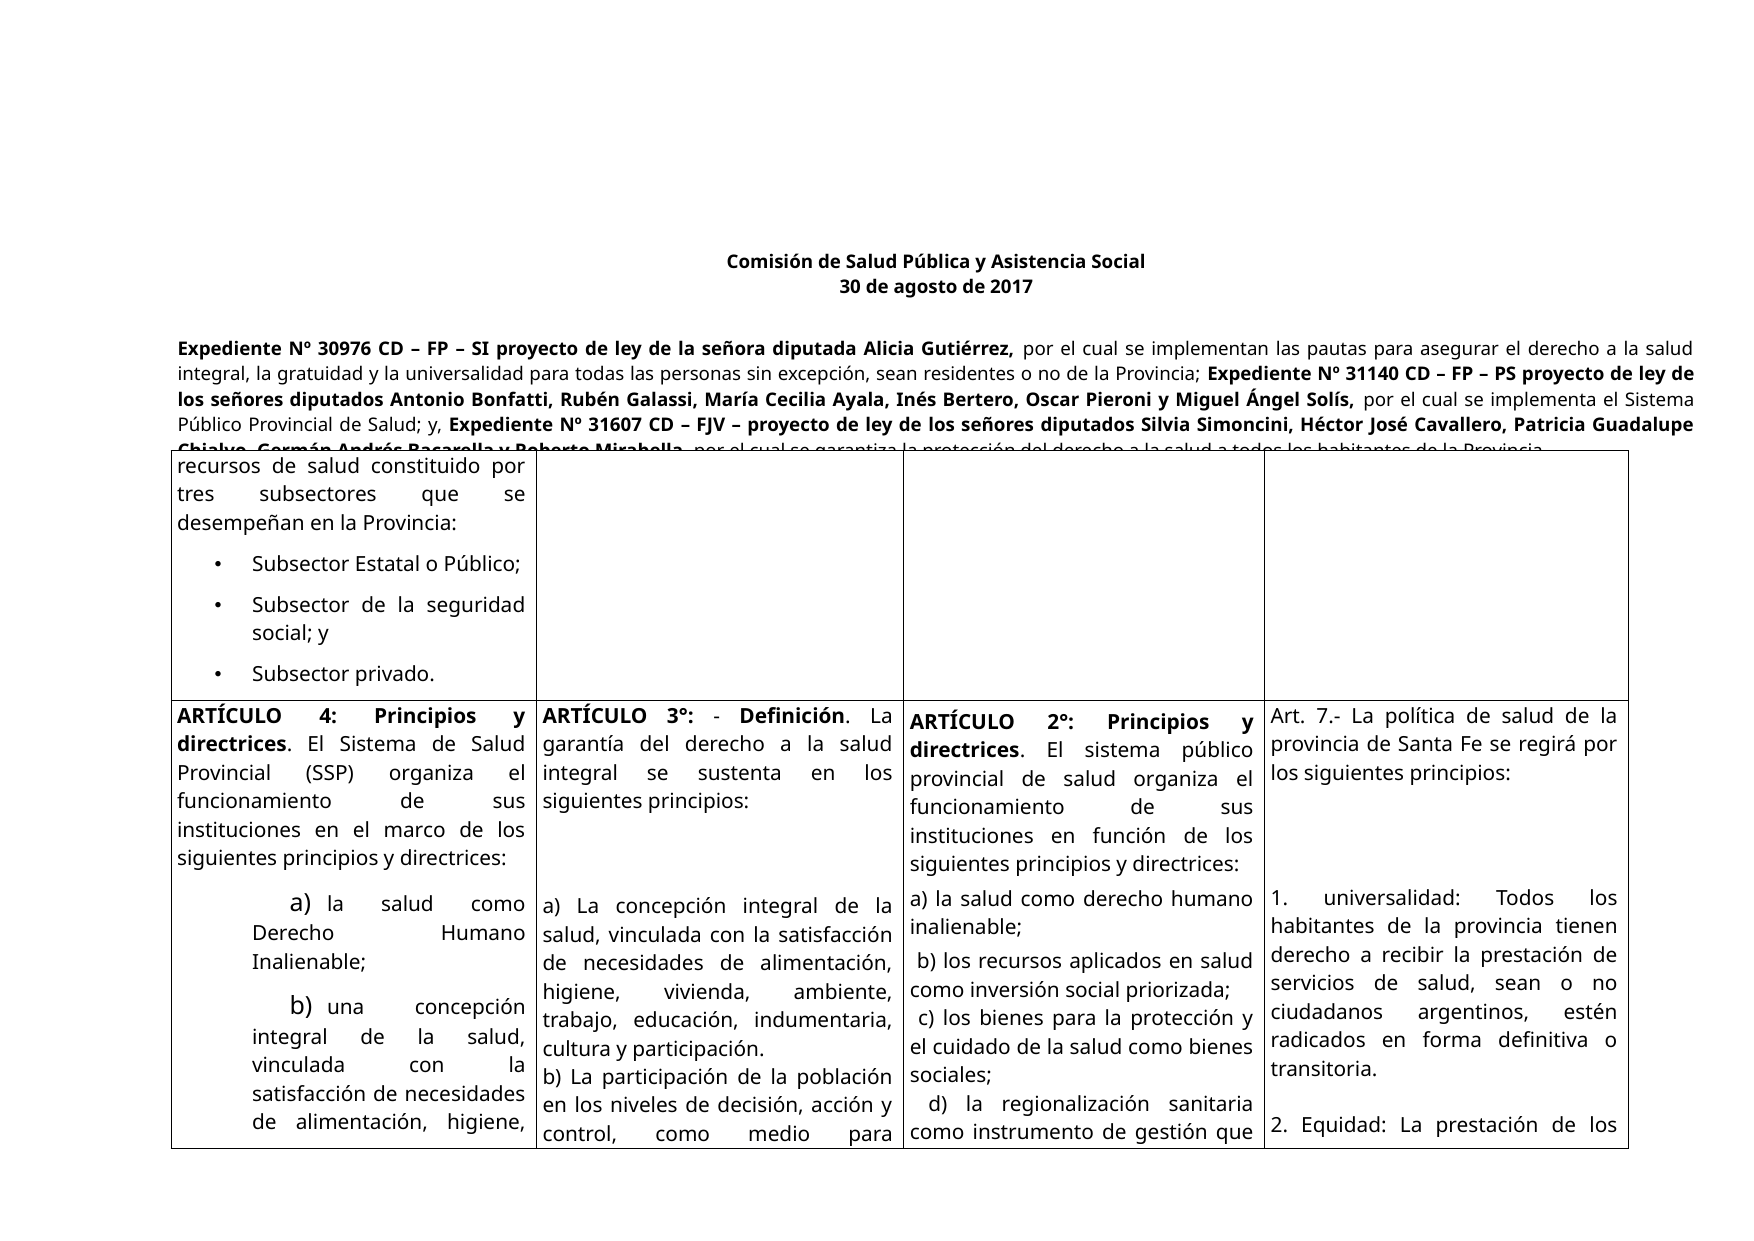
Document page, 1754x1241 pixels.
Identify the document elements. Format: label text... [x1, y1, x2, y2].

table_cell ARTÍCULO 3: Integración del Sistema de Salud Provincial. El Sistema de Salud Provincial (SSP) está integrado por el conjunto de recursos de salud constituido por tres subsectores que se desempeñan en la Provincia: Subsector Estatal o Público; Subsector de la seguridad social; y Subsector privado. [172, 451, 536, 700]
table_cell Art. 7.- La política de salud de la provincia de Santa Fe se regirá por los siguientes principios: 1. universalidad: Todos los habitantes de la provincia tienen derecho a recibir la prestación de servicios de salud, sean o no ciudadanos argentinos, estén radicados en forma definitiva o transitoria. 2. Equidad: La prestación de los servicios debe brindarse conforme a criterios que erradiquen las desigualdades. 3. Gratuidad: Está prohibido el cobro directo a los usuarios del Sistema de Salud Público Provincial de cualquier arancel por prestaciones recibidas en los hospitales y efectores estatales. 4. Calidad: Los servicios de salud deben garantizar la calidad de las prestaciones sobre la base de normas de garantías de calidad de atención establecidas por la autoridad de aplicación y a lo reglado a nivel nacional. 5. Eficiencia: El Sistema de Salud Público Provincial desarrollará mecanismos de máxima eficiencia en la asignación y gestión de recursos que aseguren una constante elevación de los niveles de calidad de las acciones en salud. 6. Efectividad: Todas las disposiciones y recursos del Sistema de Salud Público Provincial tendrán como objetivos el acceso oportuno al mismo y el mejoramiento permanente de la calidad y expectativa de vida de la población. 7. Sustentabilidad: El poder ejecutivo deberá asignar los recursos que permitan sustentar financieramente al Sistema de Salud Público Provincial. 8. Participación: La comunidad y los trabajadores de la salud, tienen derecho a participar efectivamente en los procesos de formulación y elaboración de planes, programas y proyectos, administración y gestión del Sistema de Salud Público Provincial, de acuerdo a la reglamentación dictada por la autoridad de aplicación. 9. Integración: Las entidades públicas, privadas y de la seguridad social que presten servicios de salud, concurrirán al desarrollo del Sistema de Salud Público Provincial, que integrará sus funciones, acciones y recursos, de acuerdo a lo previsto en la reglamentación de la presente. [1265, 701, 1628, 1147]
table_cell [537, 451, 903, 700]
table_cell [904, 451, 1264, 700]
table_cell ARTÍCULO 2°: Principios y directrices. El sistema público provincial de salud organiza el funcionamiento de sus instituciones en función de los siguientes principios y directrices: a) la salud como derecho humano inalienable; b) los recursos aplicados en salud como inversión social priorizada; c) los bienes para la protección y el cuidado de la salud como bienes sociales; d) la regionalización sanitaria como instrumento de gestión que permite el abordaje estratégico de los problemas de salud en un territorio determinado, en proximidad con la población involucrada y sus necesidades; e) la descentralización como una estrategia para el desarrollo de capacidades locales de decisión sobre los recursos; f) la organización en red de los servicios de cuidado como requisito de eficacia en las intervenciones; g) Potestad del Estado provincial para regular, ﬁscalizar y controlar toda actividad que pueda incidir en la salud humana en términos individuales y colectivos, incluyendo las que se realizan en los otros subsistemas existentes; h) articulación inter-jurisdiccional, complementando acciones y concertando políticas con instancias nacionales, provinciales, municipales y comunales, en términos de co-responsabilidad y universalidad en el acceso a los bienes y servicios; i) gratuidad entendida como la prohibición de cualquier forma de pago directo del usuario en el área estatal; j) integralidad en términos de asegurar la continuidad del proceso de protección y cuidado de la salud, abarcando funciones preventivas, de promoción, curación y rehabilitación y amplitud de los abordajes considerando las dimensiones biológicas, psicológicas, sociales y culturales de la situación de salud de cada individuo; k) equidad en la distribución de bienes y recursos; I) universalidad en el acceso a todos los servicios de salud en todos los niveles de asistencia; m) accesibilidad a todos los niveles de asistencia y protección de la red de servicios; n) participación de la comunidad y de los trabajadores en los distintos niveles de decisión y control en la red de cuidados de la salud. [904, 701, 1264, 1147]
table_cell [1265, 451, 1628, 700]
table_cell ARTÍCULO 4: Principios y directrices. El Sistema de Salud Provincial (SSP) organiza el funcionamiento de sus instituciones en el marco de los siguientes principios y directrices: la salud como Derecho Humano Inalienable; una concepción integral de la salud, vinculada con la satisfacción de necesidades de alimentación, higiene, vivienda, ambiente, trabajo, educación, indumentaria, cultura y participación; los recursos aplicados en salud como inversión social priorizada; los bienes para la protección y el cuidado de la salud como bienes sociales; la solidaridad social como filosofía rectora con potestad del Estado provincial para regular, ﬁscalizar y controlar toda actividad que pueda incidir en la salud humana en términos individuales y colectivos; la regionalización sanitaria como instrumento de gestión que permite el abordaje estratégico de los problemas de salud en un territorio determinado, en proximidad con la población involucrada y sus necesidades; la descentralización como estrategia para el desarrollo de capacidades locales de decisión sobre los recursos; con participación de la población en los niveles de decisión, acción y control, en tanto medio para promover, potenciar y fortalecer las capacidades de la comunidad con respecto a su vida y su desarrollo; la organización en red de los servicios de cuidado como requisito de eficacia en las intervenciones; la articulación inter-jurisdiccional, complementando acciones y concertando políticas con instancias nacionales, provinciales, municipales y comunales, en términos de co-responsabilidad en el acceso a los bienes y servicios; la gratuidad entendida como la prohibición de cualquier forma de pago directo del usuario en el Subsector Estatal de Salud Provincial; la integralidad en términos de asegurar la continuidad del proceso de protección y cuidado de la salud, abarcando funciones de promoción, prevención, curación y rehabilitación y amplitud de los abordajes considerando las dimensiones biológicas, psicológicas, sociales y culturales de la situación de salud de cada individuo; la equidad en la distribución de bienes y recursos; la accesibilidad a todos los niveles de asistencia y protección de la red de cuidados de la salud; la participación de los trabajadores junto a la comunidad en los distintos niveles de decisión y control en la red de cuidados de la salud; el acceso y utilización equitativos de los servicios, que evite y compense desigualdades sociales y zonales dentro de un territorio, adecuando la respuesta sanitaria a las diversas necesidades; y el acceso de la población a toda la información vinculada a la salud colectiva y a su salud individual. [172, 701, 536, 1147]
